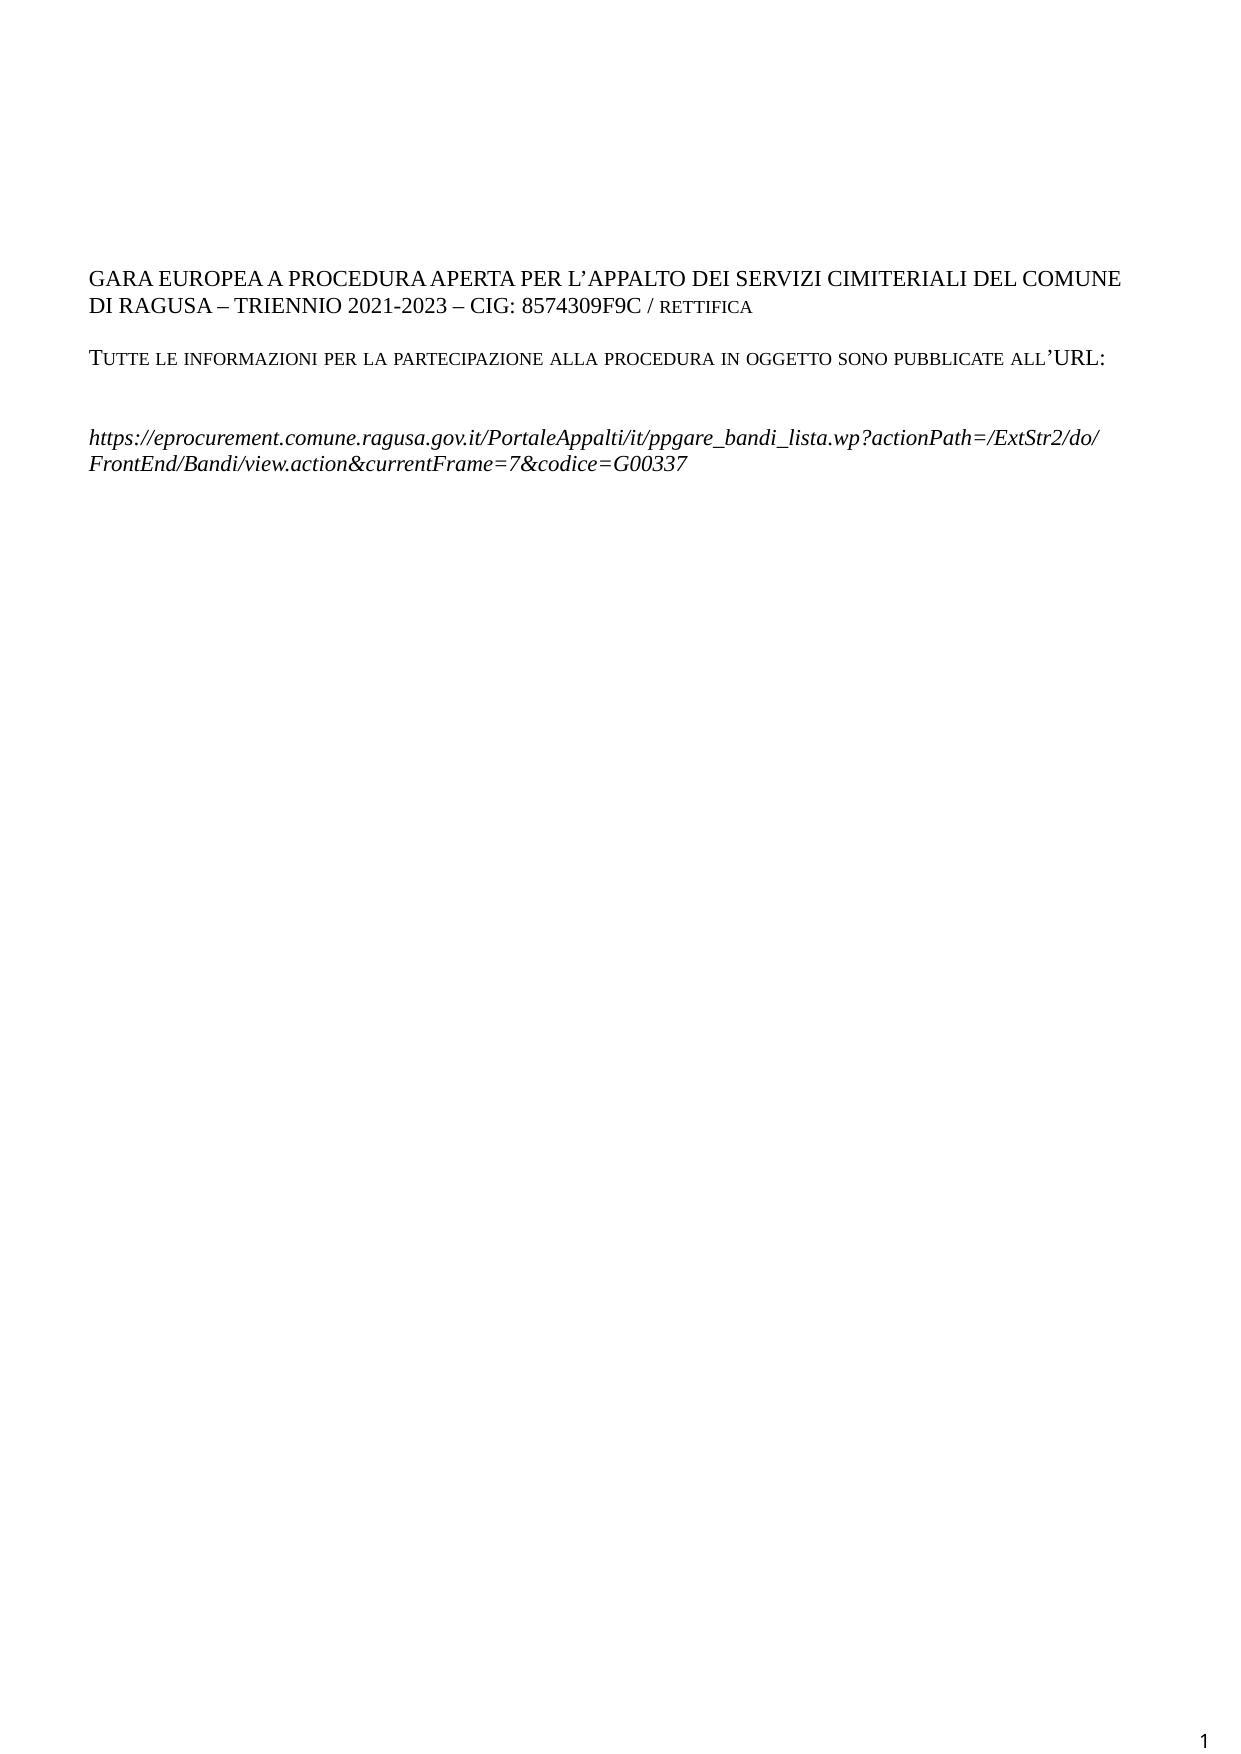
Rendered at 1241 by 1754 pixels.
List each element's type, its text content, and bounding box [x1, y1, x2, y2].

text https://eprocurement.comune.ragusa.gov.it/PortaleAppalti/it/ppgare_bandi_lista.wp?actionPath=/ExtStr2/do/FrontEnd/Bandi/view.action&currentFrame=7&codice=G00337 [89, 423, 1152, 476]
text Tutte le informazioni per la partecipazione alla procedura in oggetto sono pubblicate all’URL: [89, 344, 1152, 371]
text GARA EUROPEA A PROCEDURA APERTA PER L’APPALTO DEI SERVIZI CIMITERIALI DEL COMUNE DI RAGUSA – TRIENNIO 2021-2023 – CIG: 8574309F9C / rettifica [89, 265, 1152, 318]
